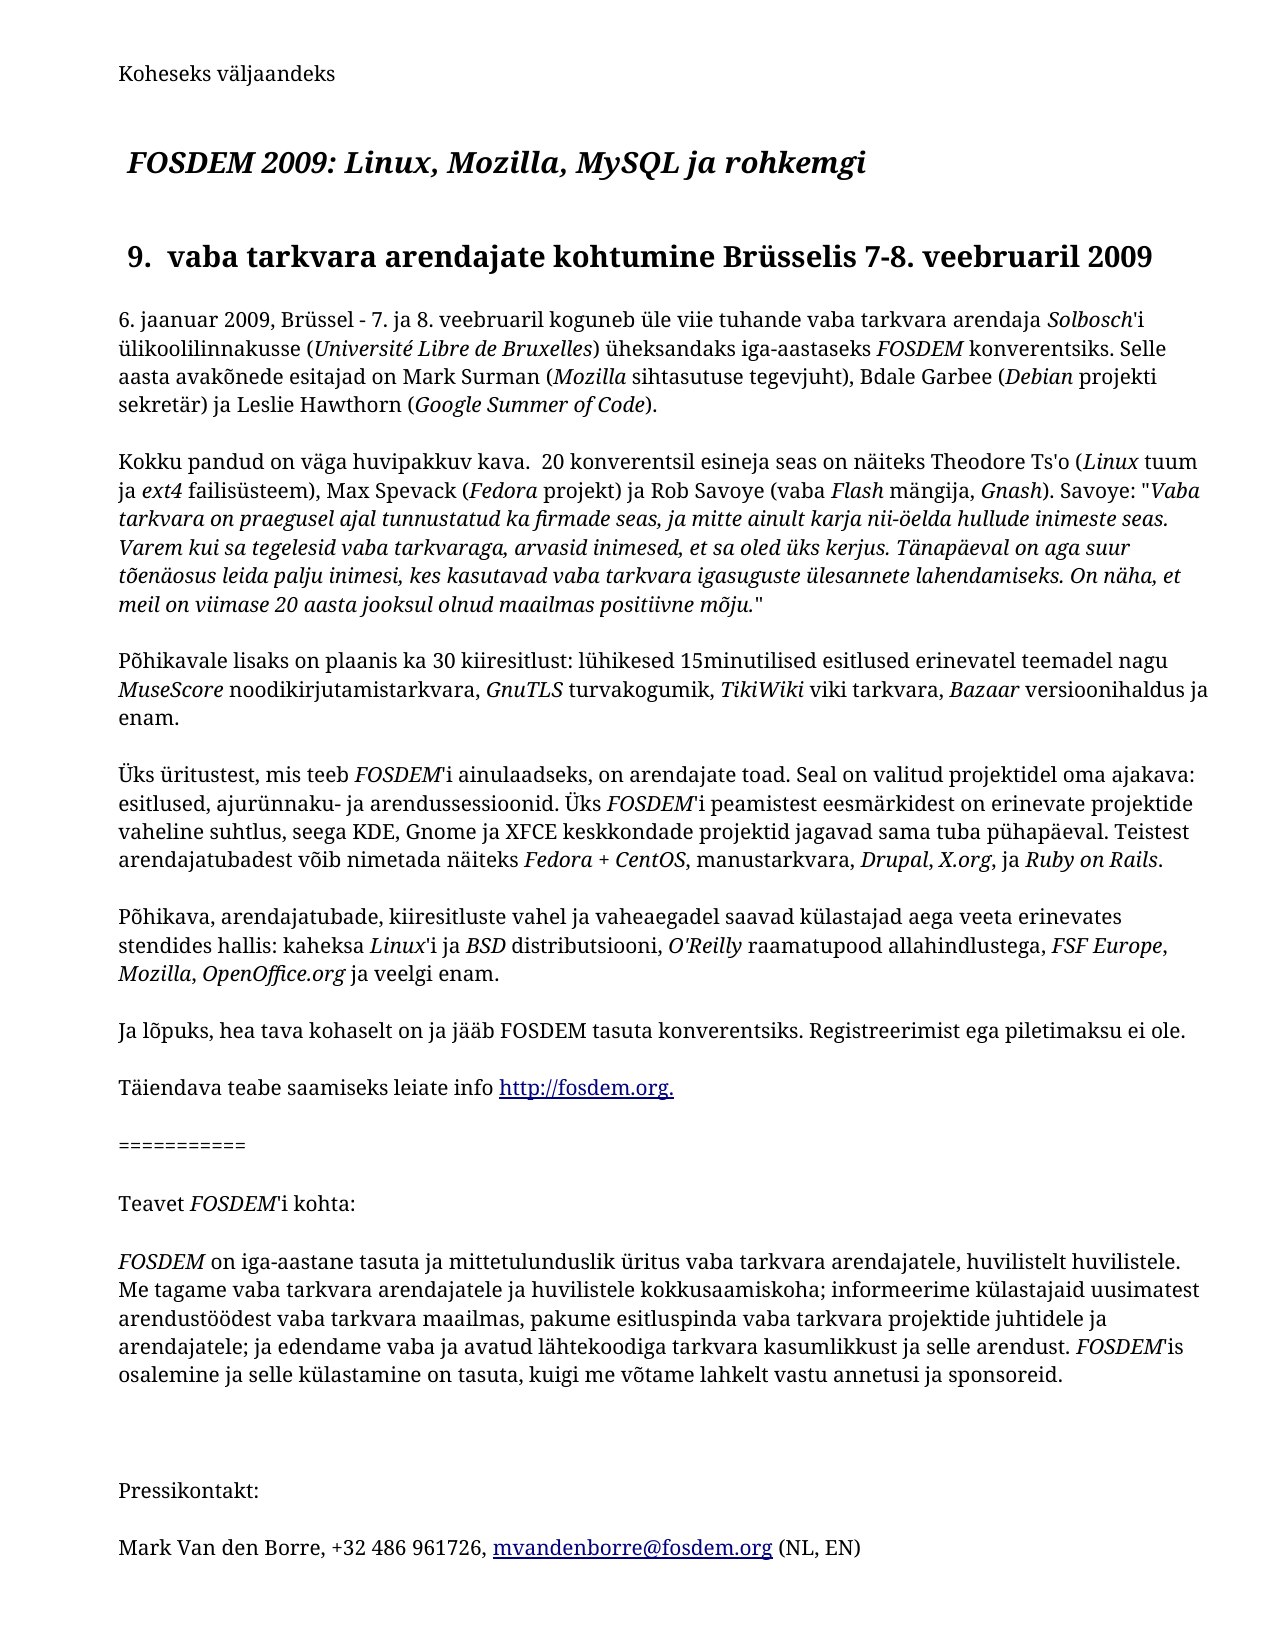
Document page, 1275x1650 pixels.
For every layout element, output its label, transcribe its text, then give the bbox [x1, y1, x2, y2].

text Pressikontakt: Mark Van den Borre, +32 486 961726, mvandenborre@fosdem.org (NL, EN) [118, 1476, 1216, 1562]
text Teavet FOSDEM'i kohta: [118, 1189, 1216, 1217]
text FOSDEM on iga-aastane tasuta ja mittetulunduslik üritus vaba tarkvara arendajatele, huvilistelt huvilistele. Me tagame vaba tarkvara arendajatele ja huvilistele kokkusaamiskoha; informeerime külastajaid uusimatest arendustöödest vaba tarkvara maailmas, pakume esitluspinda vaba tarkvara projektide juhtidele ja arendajatele; ja edendame vaba ja avatud lähtekoodiga tarkvara kasumlikkust ja selle arendust. FOSDEM'is osalemine ja selle külastamine on tasuta, kuigi me võtame lahkelt vastu annetusi ja sponsoreid. [118, 1247, 1216, 1389]
text =========== [118, 1131, 1216, 1159]
subtitle FOSDEM 2009: Linux, Mozilla, MySQL ja rohkemgi [127, 142, 1207, 182]
subtitle 9. vaba tarkvara arendajate kohtumine Brüsselis 7-8. veebruaril 2009 [127, 236, 1207, 276]
text Koheseks väljaandeks [118, 59, 1216, 87]
text 6. jaanuar 2009, Brüssel - 7. ja 8. veebruaril koguneb üle viie tuhande vaba tarkvara arendaja Solbosch'i ülikoolilinnakusse (Université Libre de Bruxelles) üheksandaks iga-aastaseks FOSDEM konverentsiks. Selle aasta avakõnede esitajad on Mark Surman (Mozilla sihtasutuse tegevjuht), Bdale Garbee (Debian projekti sekretär) ja Leslie Hawthorn (Google Summer of Code). Kokku pandud on väga huvipakkuv kava. 20 konverentsil esineja seas on näiteks Theodore Ts'o (Linux tuum ja ext4 failisüsteem), Max Spevack (Fedora projekt) ja Rob Savoye (vaba Flash mängija, Gnash). Savoye: "Vaba tarkvara on praegusel ajal tunnustatud ka firmade seas, ja mitte ainult karja nii-öelda hullude inimeste seas. Varem kui sa tegelesid vaba tarkvaraga, arvasid inimesed, et sa oled üks kerjus. Tänapäeval on aga suur tõenäosus leida palju inimesi, kes kasutavad vaba tarkvara igasuguste ülesannete lahendamiseks. On näha, et meil on viimase 20 aasta jooksul olnud maailmas positiivne mõju." Põhikavale lisaks on plaanis ka 30 kiiresitlust: lühikesed 15minutilised esitlused erinevatel teemadel nagu MuseScore noodikirjutamistarkvara, GnuTLS turvakogumik, TikiWiki viki tarkvara, Bazaar versioonihaldus ja enam. Üks üritustest, mis teeb FOSDEM'i ainulaadseks, on arendajate toad. Seal on valitud projektidel oma ajakava: esitlused, ajurünnaku- ja arendussessioonid. Üks FOSDEM'i peamistest eesmärkidest on erinevate projektide vaheline suhtlus, seega KDE, Gnome ja XFCE keskkondade projektid jagavad sama tuba pühapäeval. Teistest arendajatubadest võib nimetada näiteks Fedora + CentOS, manustarkvara, Drupal, X.org, ja Ruby on Rails. Põhikava, arendajatubade, kiiresitluste vahel ja vaheaegadel saavad külastajad aega veeta erinevates stendides hallis: kaheksa Linux'i ja BSD distributsiooni, O'Reilly raamatupood allahindlustega, FSF Europe, Mozilla, OpenOffice.org ja veelgi enam. Ja lõpuks, hea tava kohaselt on ja jääb FOSDEM tasuta konverentsiks. Registreerimist ega piletimaksu ei ole. Täiendava teabe saamiseks leiate info http://fosdem.org. [118, 305, 1216, 1102]
